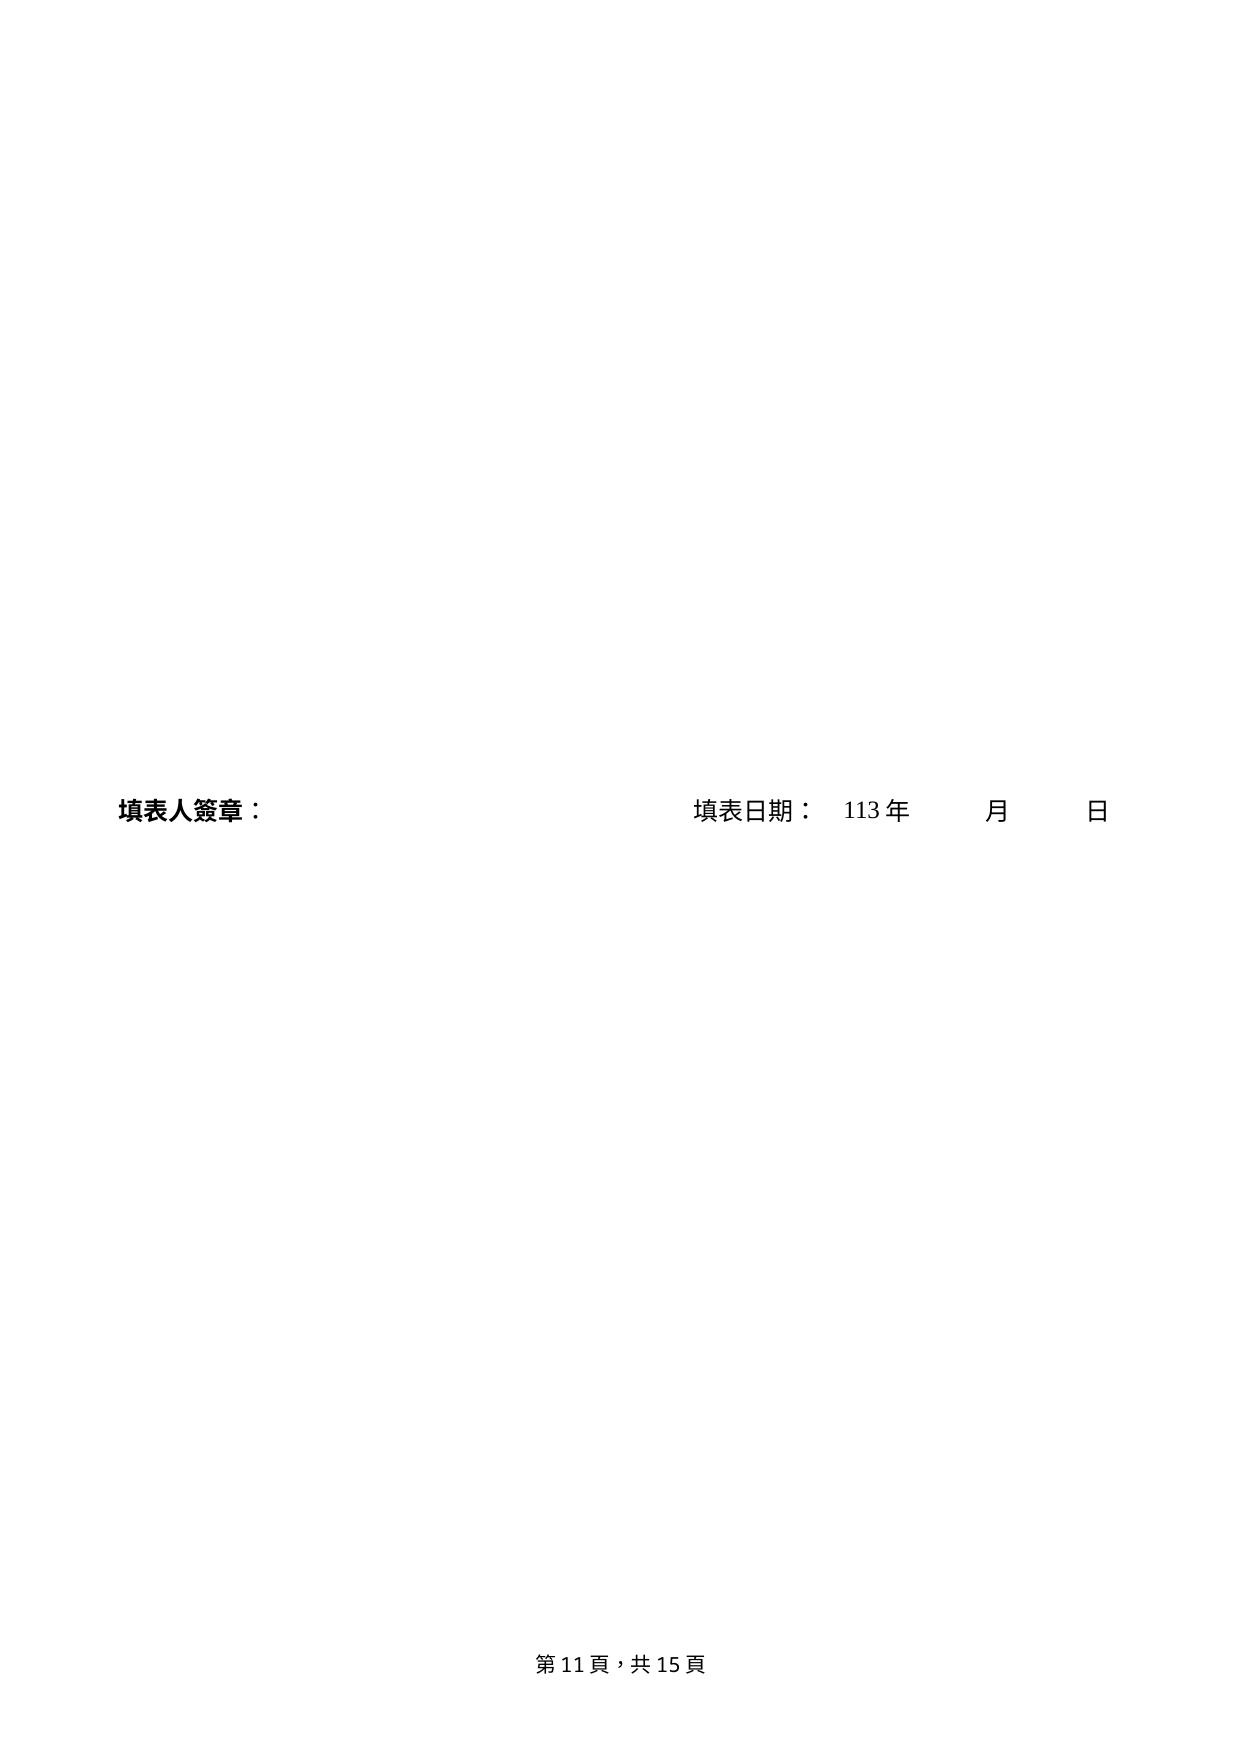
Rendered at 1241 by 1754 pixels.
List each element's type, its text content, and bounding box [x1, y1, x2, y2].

text 填表人簽章： 填表日期： 113年 月 日 [118, 768, 1122, 831]
